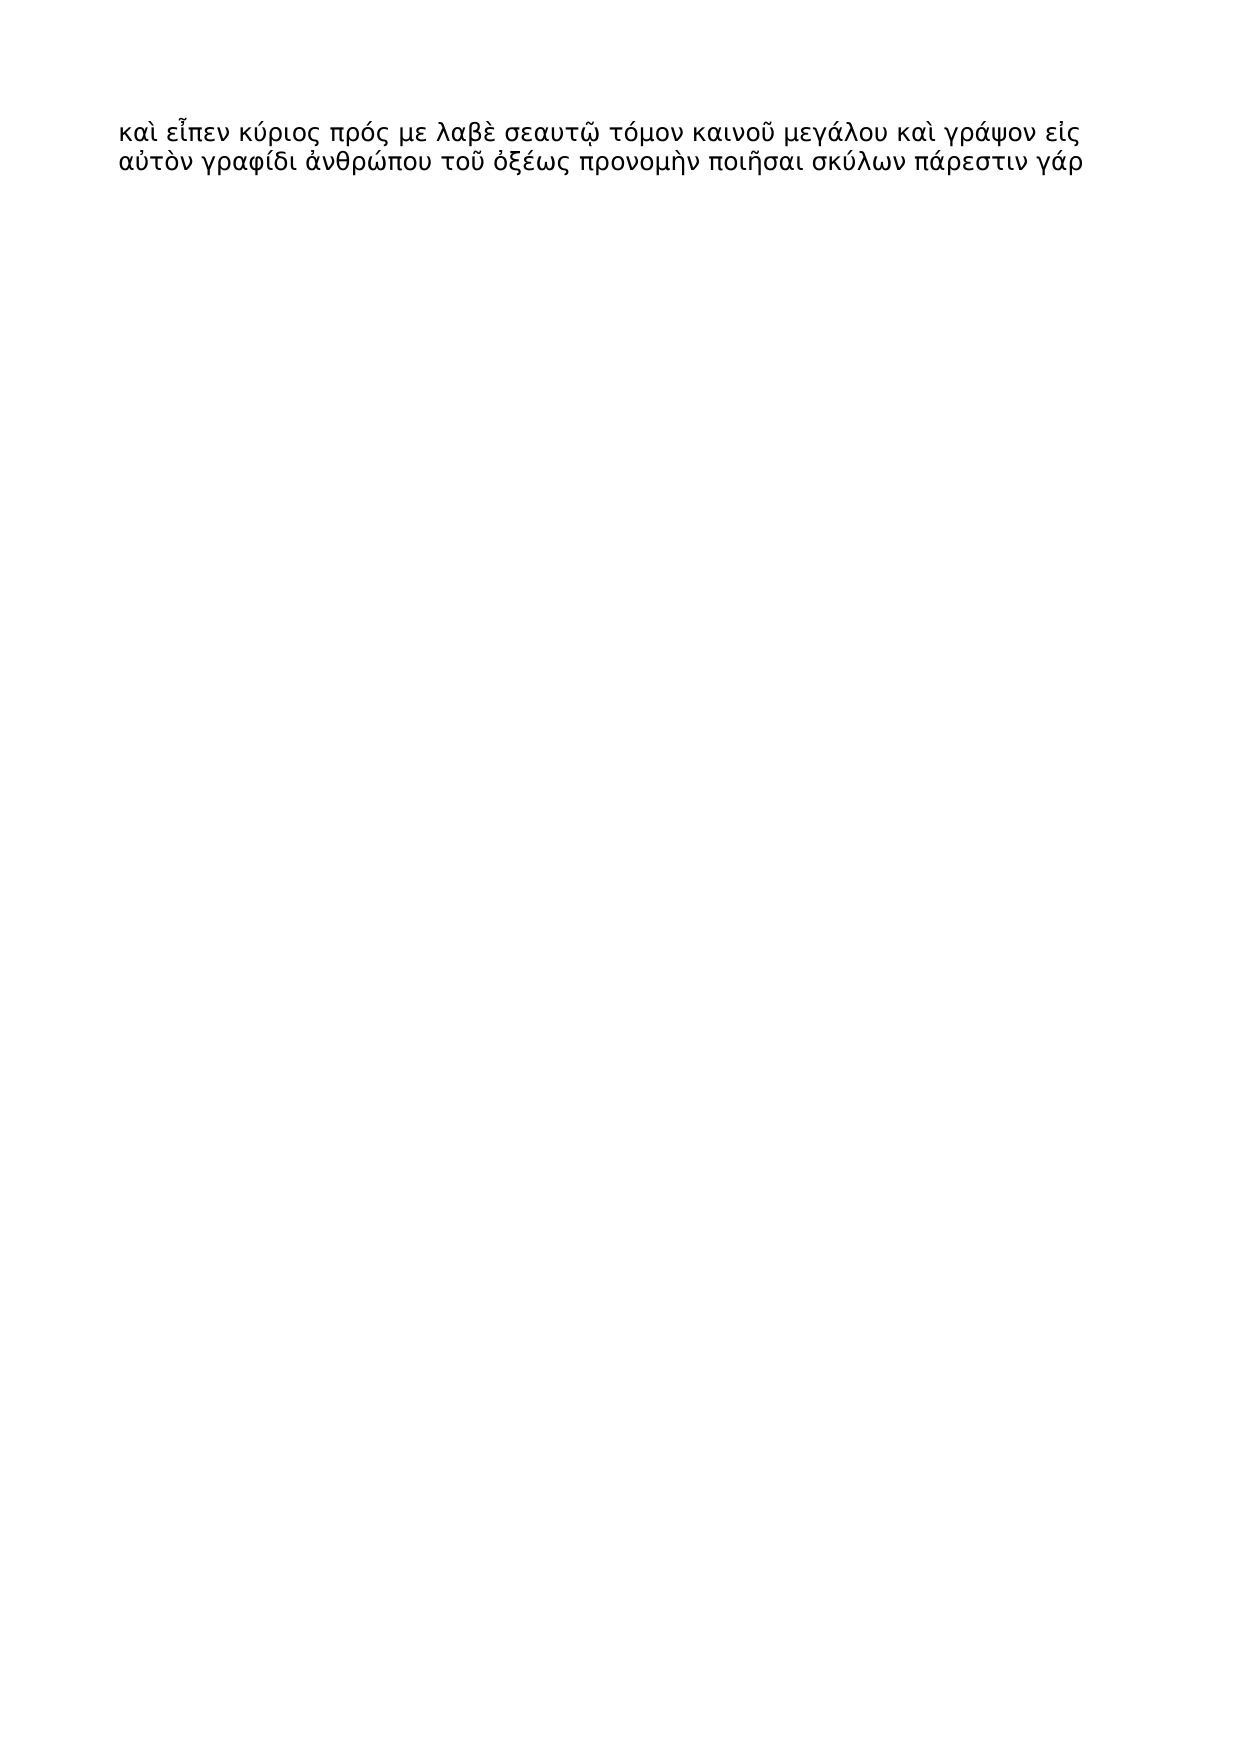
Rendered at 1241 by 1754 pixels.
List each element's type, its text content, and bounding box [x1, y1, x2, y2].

text καὶ εἶπεν κύριος πρός με λαβὲ σεαυτῷ τόμον καινοῦ μεγάλου καὶ γράψον εἰς αὐτὸν γραφίδι ἀνθρώπου τοῦ ὀξέως προνομὴν ποιῆσαι σκύλων πάρεστιν γάρ [118, 118, 1122, 176]
